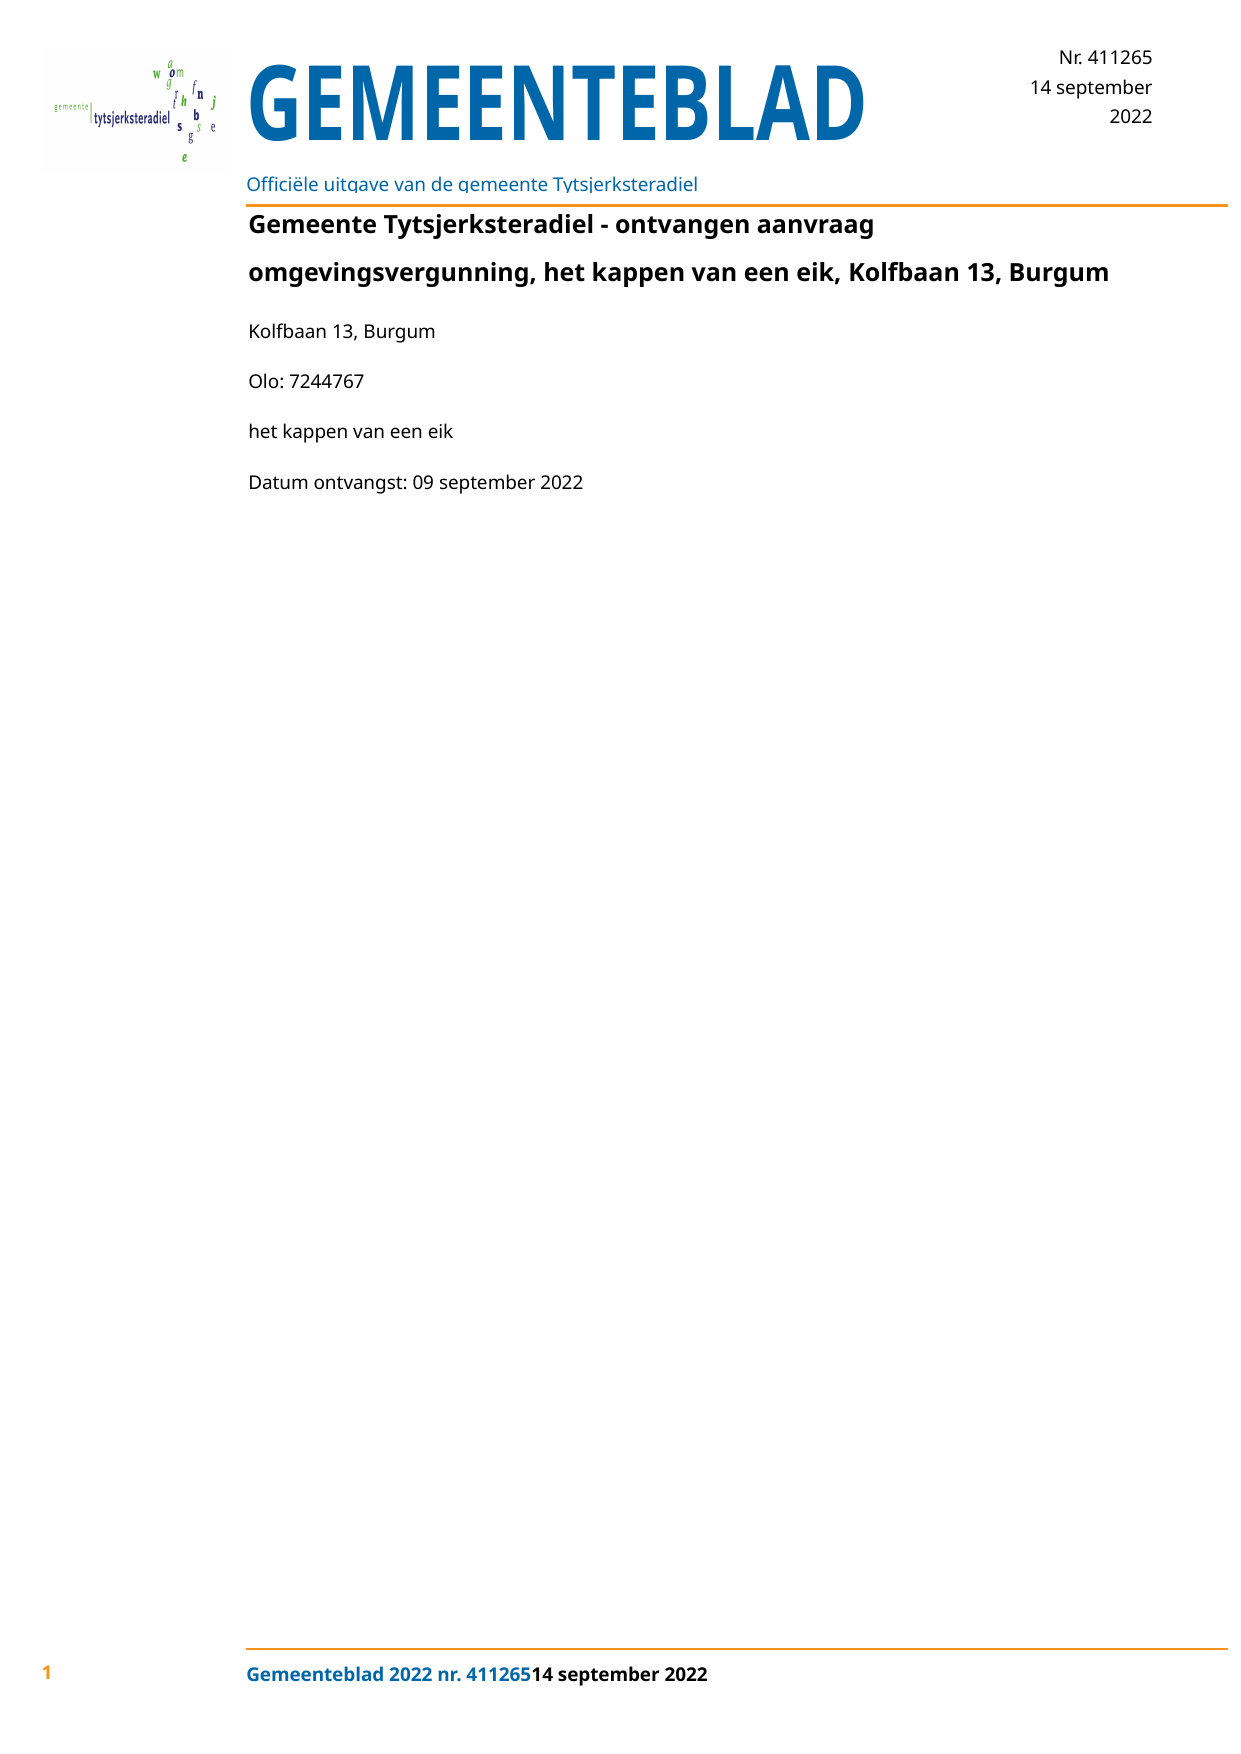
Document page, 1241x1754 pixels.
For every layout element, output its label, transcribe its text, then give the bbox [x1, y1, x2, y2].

text Kolfbaan 13, Burgum [248, 318, 1152, 344]
text het kappen van een eik [248, 419, 1152, 444]
text Gemeente Tytsjerksteradiel - ontvangen aanvraag omgevingsvergunning, het kappen van een eik, Kolfbaan 13, Burgum [248, 207, 1152, 288]
picture [41, 47, 231, 172]
text Olo: 7244767 [248, 368, 1152, 394]
text Datum ontvangst: 09 september 2022 [248, 469, 1152, 495]
